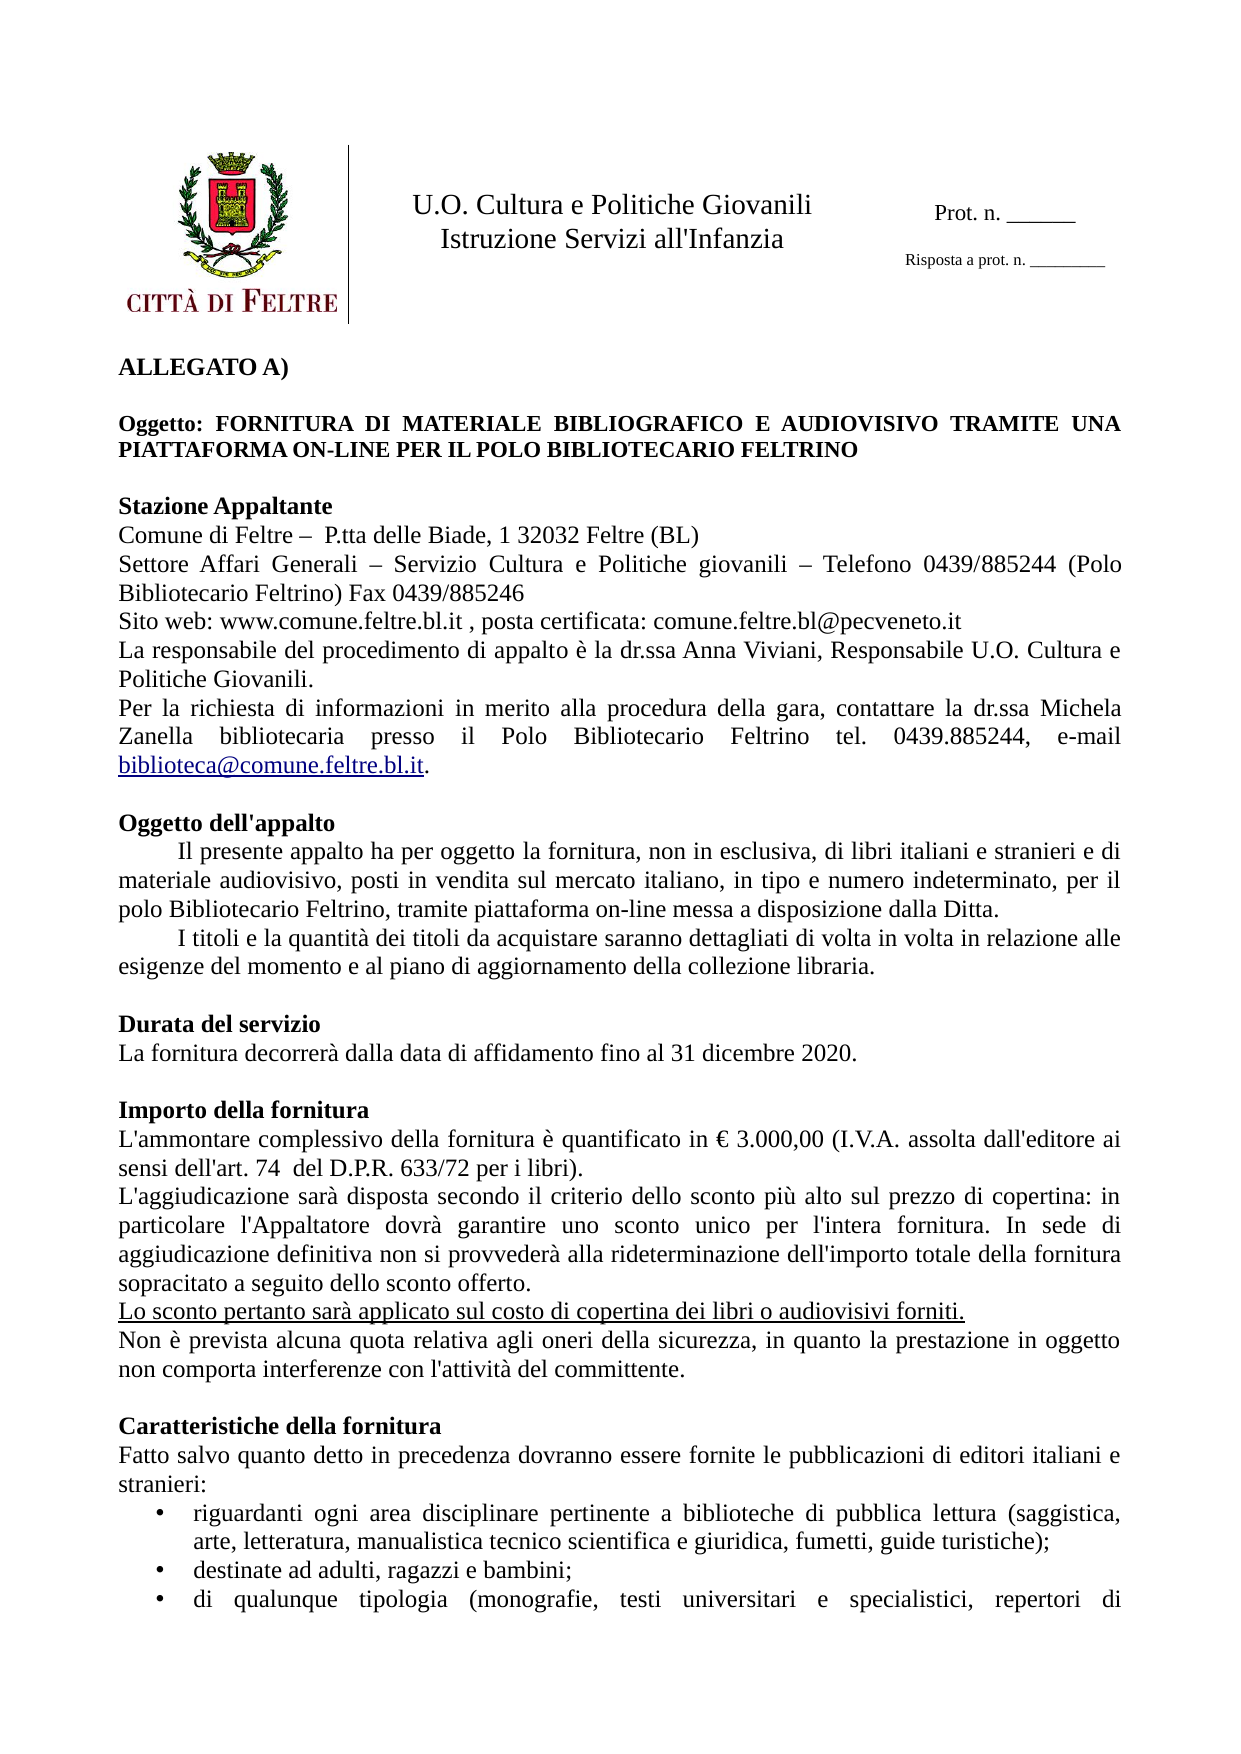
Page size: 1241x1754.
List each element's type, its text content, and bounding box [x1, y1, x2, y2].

text Per la richiesta di informazioni in merito alla procedura della gara, contattare la dr.ssa Michela Zanella bibliotecaria presso il Polo Bibliotecario Feltrino tel. 0439.885244, e-mail biblioteca@comune.feltre.bl.it. [118, 693, 1122, 779]
text Importo della fornitura [118, 1095, 1122, 1124]
text Sito web: www.comune.feltre.bl.it , posta certificata: comune.feltre.bl@pecveneto.it [118, 606, 1122, 635]
text Durata del servizio [118, 1009, 1122, 1038]
picture [127, 152, 337, 312]
text La fornitura decorrerà dalla data di affidamento fino al 31 dicembre 2020. [118, 1038, 1122, 1066]
text L'aggiudicazione sarà disposta secondo il criterio dello sconto più alto sul prezzo di copertina: in particolare l'Appaltatore dovrà garantire uno sconto unico per l'intera fornitura. In sede di aggiudicazione definitiva non si provvederà alla rideterminazione dell'importo totale della fornitura sopracitato a seguito dello sconto offerto. [118, 1181, 1122, 1296]
list destinate ad adulti, ragazzi e bambini; [156, 1555, 1122, 1584]
table_header U.O. Cultura e Politiche Giovanili Istruzione Servizi all'Infanzia [349, 145, 876, 324]
text La responsabile del procedimento di appalto è la dr.ssa Anna Viviani, Responsabile U.O. Cultura e Politiche Giovanili. [118, 635, 1122, 693]
text Oggetto: FORNITURA DI MATERIALE BIBLIOGRAFICO E AUDIOVISIVO TRAMITE UNA PIATTAFORMA ON-LINE PER IL POLO BIBLIOTECARIO FELTRINO [118, 410, 1122, 463]
text Non è prevista alcuna quota relativa agli oneri della sicurezza, in quanto la prestazione in oggetto non comporta interferenze con l'attività del committente. [118, 1325, 1122, 1383]
text Settore Affari Generali – Servizio Cultura e Politiche giovanili – Telefono 0439/885244 (Polo Bibliotecario Feltrino) Fax 0439/885246 [118, 549, 1122, 606]
text Stazione Appaltante [118, 491, 1122, 520]
table_header Prot. n. ______ Risposta a prot. n. _________ [876, 145, 1122, 324]
text I titoli e la quantità dei titoli da acquistare saranno dettagliati di volta in volta in relazione alle esigenze del momento e al piano di aggiornamento della collezione libraria. [118, 923, 1122, 980]
text Oggetto dell'appalto [118, 808, 1122, 836]
text Fatto salvo quanto detto in precedenza dovranno essere fornite le pubblicazioni di editori italiani e stranieri: [118, 1440, 1122, 1498]
text Lo sconto pertanto sarà applicato sul costo di copertina dei libri o audiovisivi forniti. [118, 1296, 1122, 1325]
list riguardanti ogni area disciplinare pertinente a biblioteche di pubblica lettura (saggistica, arte, letteratura, manualistica tecnico scientifica e giuridica, fumetti, guide turistiche); [156, 1498, 1122, 1555]
text Caratteristiche della fornitura [118, 1411, 1122, 1440]
text ALLEGATO A) [118, 352, 1122, 381]
text L'ammontare complessivo della fornitura è quantificato in € 3.000,00 (I.V.A. assolta dall'editore ai sensi dell'art. 74 del D.P.R. 633/72 per i libri). [118, 1124, 1122, 1181]
text Il presente appalto ha per oggetto la fornitura, non in esclusiva, di libri italiani e stranieri e di materiale audiovisivo, posti in vendita sul mercato italiano, in tipo e numero indeterminato, per il polo Bibliotecario Feltrino, tramite piattaforma on-line messa a disposizione dalla Ditta. [118, 836, 1122, 923]
list di qualunque tipologia (monografie, testi universitari e specialistici, repertori di [156, 1584, 1122, 1613]
table_header [118, 145, 348, 324]
text Comune di Feltre – P.tta delle Biade, 1 32032 Feltre (BL) [118, 520, 1122, 549]
